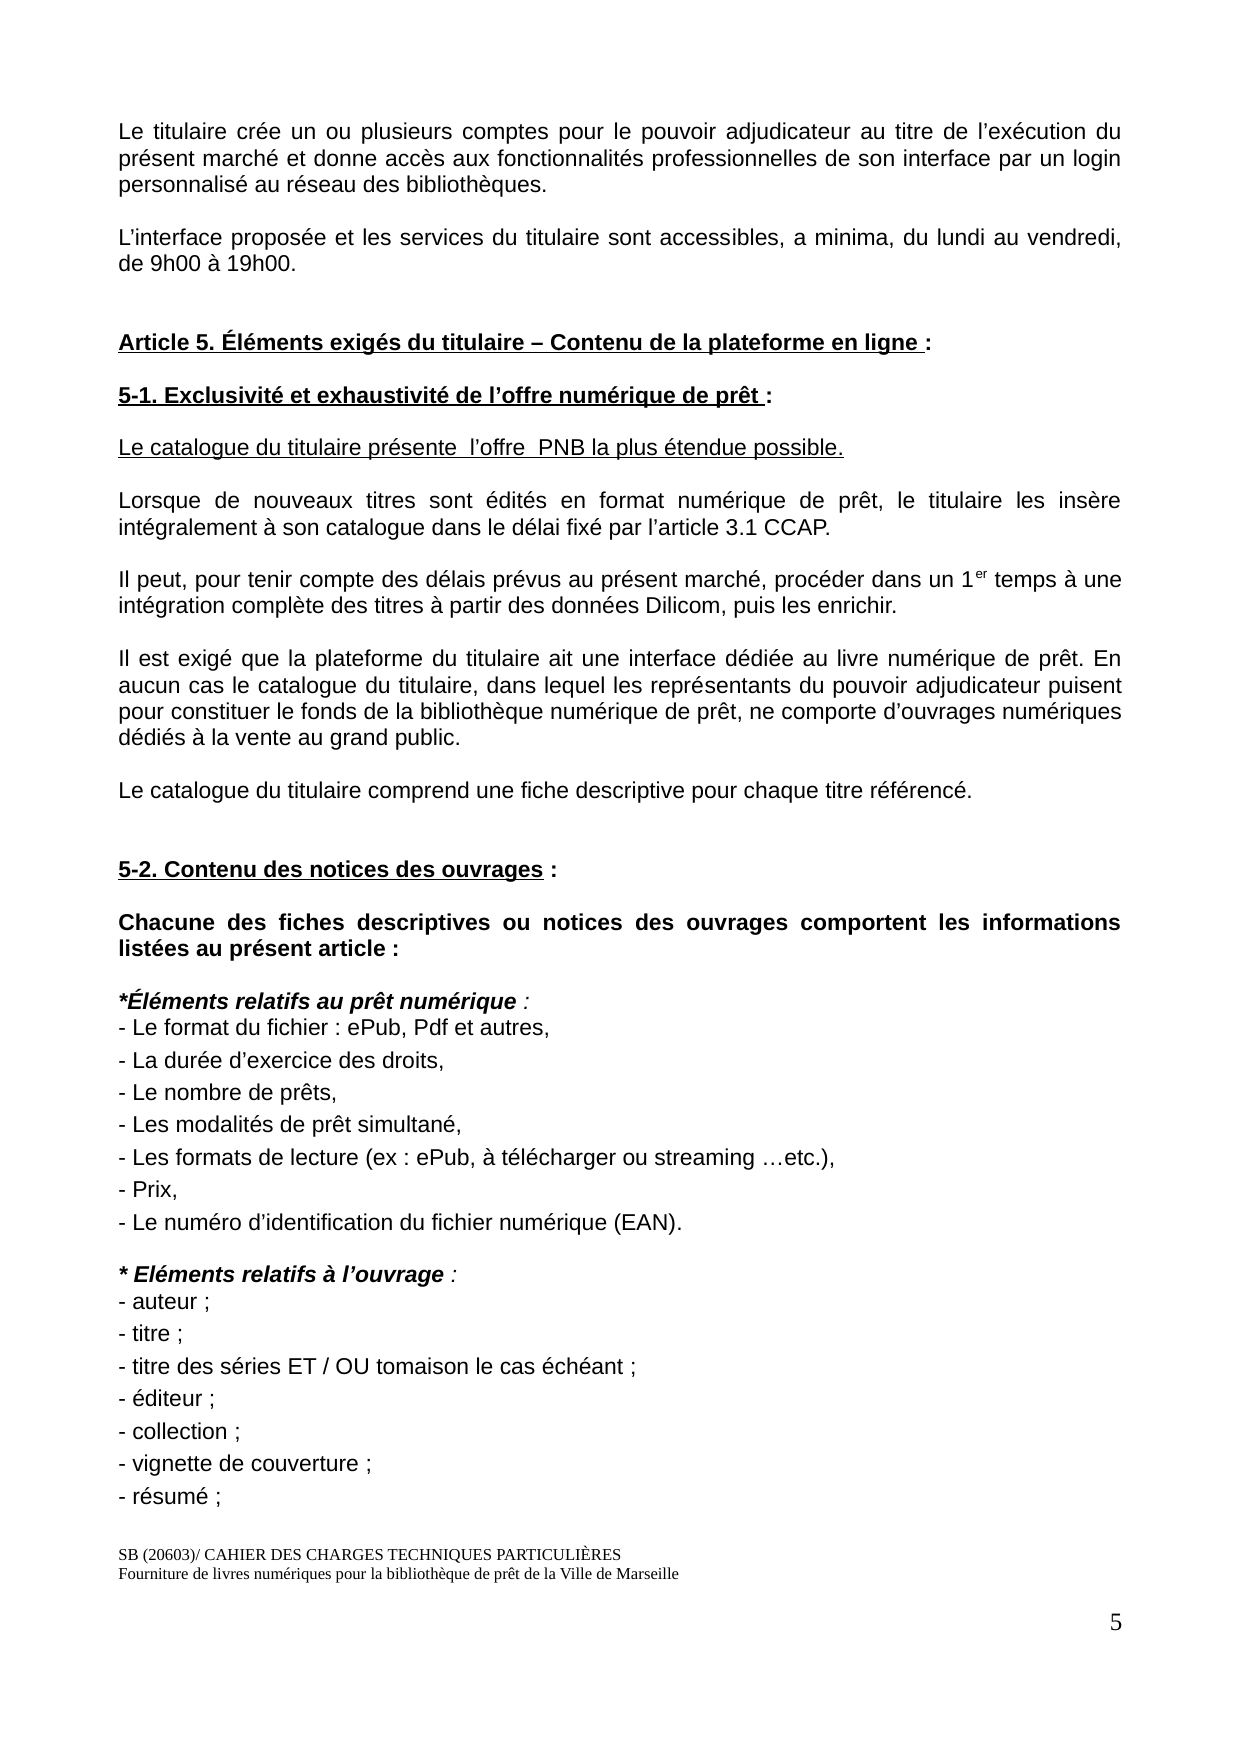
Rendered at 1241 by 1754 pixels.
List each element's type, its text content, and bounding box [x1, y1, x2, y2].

text - Prix, [118, 1176, 1122, 1202]
text * Eléments relatifs à l’ouvrage : [118, 1261, 1122, 1288]
text - Le format du fichier : ePub, Pdf et autres, [118, 1014, 1122, 1041]
text Le titulaire crée un ou plusieurs comptes pour le pouvoir adjudicateur au titre de l’exécution du présent marché et donne accès aux fonctionnalités professionnelles de son interface par un login personnalisé au réseau des bibliothèques. [118, 118, 1122, 197]
text Lorsque de nouveaux titres sont édités en format numérique de prêt, le titulaire les insère intégralement à son catalogue dans le délai fixé par l’article 3.1 CCAP. [118, 487, 1122, 540]
text 5-1. Exclusivité et exhaustivité de l’offre numérique de prêt : [118, 382, 1122, 408]
text - vignette de couverture ; [118, 1450, 1122, 1476]
text - La durée d’exercice des droits, [118, 1047, 1122, 1073]
text - collection ; [118, 1418, 1122, 1444]
text Il est exigé que la plateforme du titulaire ait une interface dédiée au livre numérique de prêt. En aucun cas le catalogue du titulaire, dans lequel les représentants du pouvoir adjudicateur puisent pour constituer le fonds de la bibliothèque numérique de prêt, ne comporte d’ouvrages numériques dédiés à la vente au grand public. [118, 645, 1122, 751]
text - Les formats de lecture (ex : ePub, à télécharger ou streaming …etc.), [118, 1144, 1122, 1170]
text Le catalogue du titulaire présente l’offre PNB la plus étendue possible. [118, 434, 1122, 461]
text Il peut, pour tenir compte des délais prévus au présent marché, procéder dans un 1er temps à une intégration complète des titres à partir des données Dilicom, puis les enrichir. [118, 566, 1122, 619]
text Article 5. Éléments exigés du titulaire – Contenu de la plateforme en ligne : [118, 329, 1122, 355]
text - auteur ; [118, 1288, 1122, 1314]
text - Les modalités de prêt simultané, [118, 1111, 1122, 1138]
text - résumé ; [118, 1483, 1122, 1509]
text Chacune des fiches descriptives ou notices des ouvrages comportent les informations listées au présent article : [118, 909, 1122, 961]
text - titre des séries ET / OU tomaison le cas échéant ; [118, 1353, 1122, 1379]
text - Le numéro d’identification du fichier numérique (EAN). [118, 1208, 1122, 1235]
text *Éléments relatifs au prêt numérique : [118, 988, 1122, 1014]
text Le catalogue du titulaire comprend une fiche descriptive pour chaque titre référencé. [118, 777, 1122, 803]
text L’interface proposée et les services du titulaire sont accessibles, a minima, du lundi au vendredi, de 9h00 à 19h00. [118, 223, 1122, 276]
text - Le nombre de prêts, [118, 1079, 1122, 1105]
text 5-2. Contenu des notices des ouvrages : [118, 856, 1122, 882]
text - éditeur ; [118, 1385, 1122, 1411]
text - titre ; [118, 1320, 1122, 1346]
